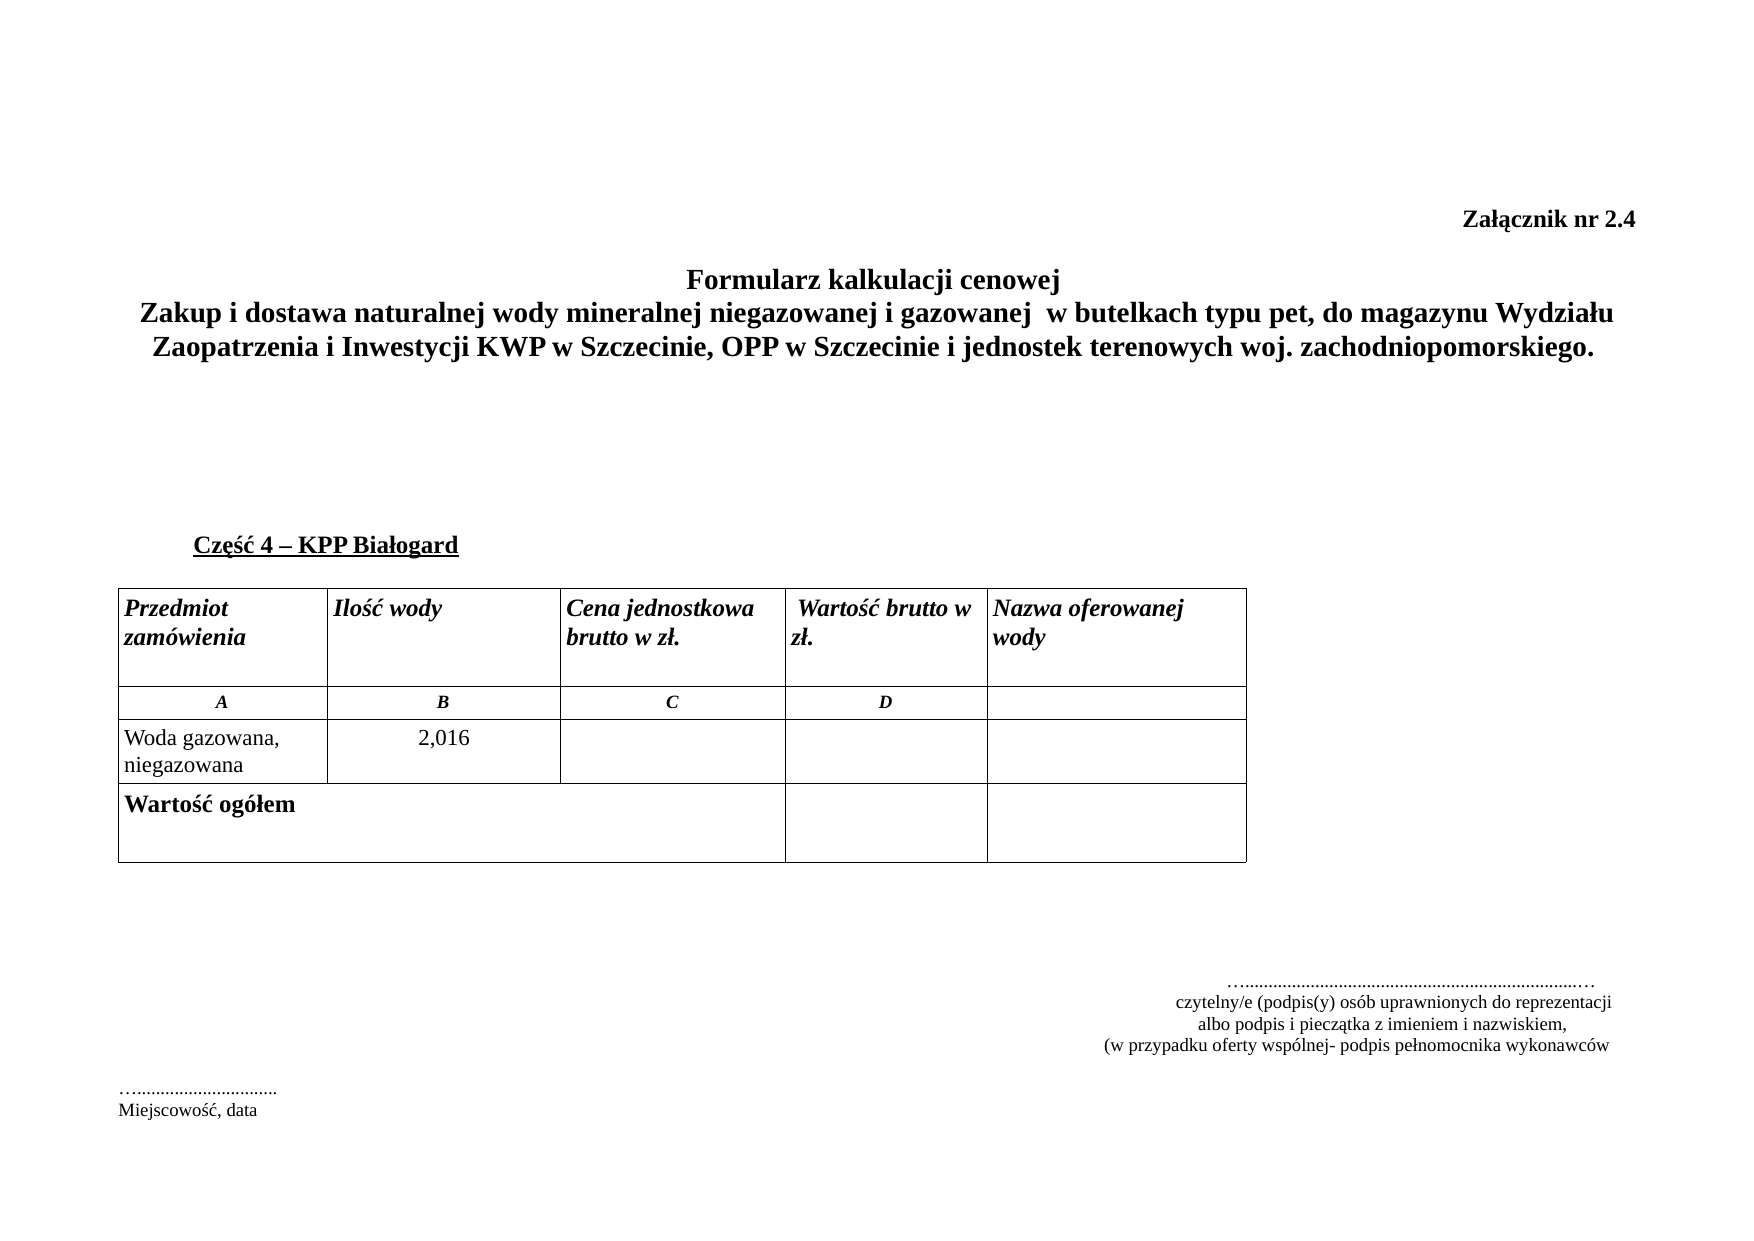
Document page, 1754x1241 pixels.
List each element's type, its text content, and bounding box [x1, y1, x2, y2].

text albo podpis i pieczątka z imieniem i nazwiskiem, [118, 1013, 1636, 1034]
list Część 4 – KPP Białogard [156, 530, 1636, 559]
table_cell C [561, 687, 785, 719]
table_header Ilość wody [328, 589, 560, 686]
text ….......................................................................… [118, 969, 1636, 991]
table_cell [786, 784, 987, 862]
text Miejscowość, data [118, 1099, 1636, 1120]
table_cell [786, 720, 987, 783]
table_header Cena jednostkowa brutto w zł. [561, 589, 785, 686]
table_cell [988, 720, 1246, 783]
text Zakup i dostawa naturalnej wody mineralnej niegazowanej i gazowanej w butelkach typu pet, do magazynu Wydziału Zaopatrzenia i Inwestycji KWP w Szczecinie, OPP w Szczecinie i jednostek terenowych woj. zachodniopomorskiego. [118, 295, 1636, 362]
table_cell [988, 784, 1246, 862]
table_cell Woda gazowana, niegazowana [119, 720, 327, 783]
text Załącznik nr 2.4 [118, 204, 1636, 233]
table_cell [561, 720, 785, 783]
table_header Wartość brutto w zł. [786, 589, 987, 686]
table_cell D [786, 687, 987, 719]
text Formularz kalkulacji cenowej [118, 262, 1636, 295]
table_header Przedmiot zamówienia [119, 589, 327, 686]
text (w przypadku oferty wspólnej- podpis pełnomocnika wykonawców [118, 1034, 1636, 1056]
table_cell A [119, 687, 327, 719]
table_cell 2 016 [328, 720, 560, 783]
table_cell Wartość ogółem [119, 784, 785, 862]
table_cell B [328, 687, 560, 719]
text czytelny/e (podpis(y) osób uprawnionych do reprezentacji [118, 991, 1636, 1013]
table_header Nazwa oferowanej wody [988, 589, 1246, 686]
table_cell [988, 687, 1246, 719]
text ….............................. [118, 1077, 1636, 1099]
